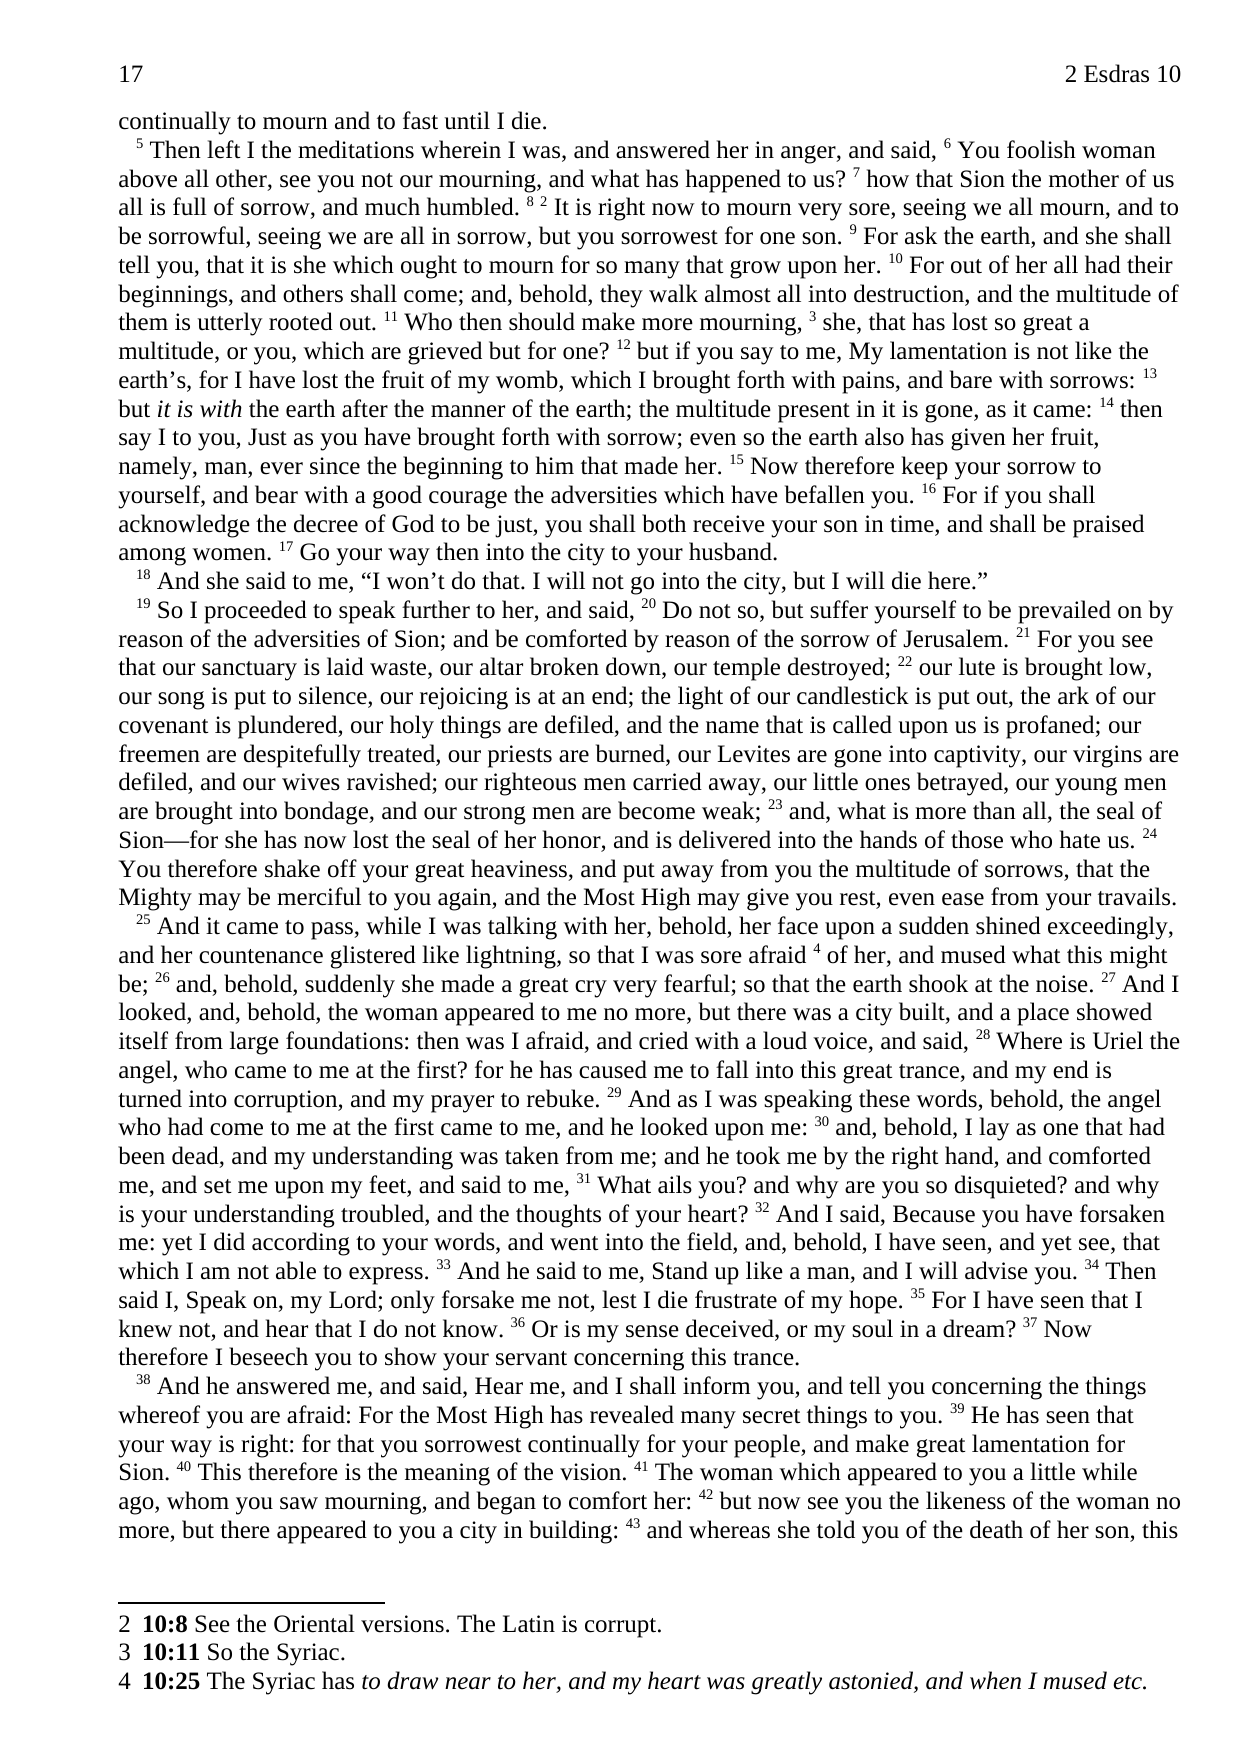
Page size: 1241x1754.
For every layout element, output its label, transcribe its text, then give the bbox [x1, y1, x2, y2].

text 10:11 So the Syriac. [118, 1637, 1181, 1666]
text 10:8 See the Oriental versions. The Latin is corrupt. [118, 1609, 1181, 1637]
text 5 Then left I the meditations wherein I was, and answered her in anger, and said, 6 You foolish woman above all other, see you not our mourning, and what has happened to us? 7 how that Sion the mother of us all is full of sorrow, and much humbled. 8 It is right now to mourn very sore, seeing we all mourn, and to be sorrowful, seeing we are all in sorrow, but you sorrowest for one son. 9 For ask the earth, and she shall tell you, that it is she which ought to mourn for so many that grow upon her. 10 For out of her all had their beginnings, and others shall come; and, behold, they walk almost all into destruction, and the multitude of them is utterly rooted out. 11 Who then should make more mourning, she, that has lost so great a multitude, or you, which are grieved but for one? 12 but if you say to me, My lamentation is not like the earth’s, for I have lost the fruit of my womb, which I brought forth with pains, and bare with sorrows: 13 but it is with the earth after the manner of the earth; the multitude present in it is gone, as it came: 14 then say I to you, Just as you have brought forth with sorrow; even so the earth also has given her fruit, namely, man, ever since the beginning to him that made her. 15 Now therefore keep your sorrow to yourself, and bear with a good courage the adversities which have befallen you. 16 For if you shall acknowledge the decree of God to be just, you shall both receive your son in time, and shall be praised among women. 17 Go your way then into the city to your husband. [118, 135, 1181, 566]
text 25 And it came to pass, while I was talking with her, behold, her face upon a sudden shined exceedingly, and her countenance glistered like lightning, so that I was sore afraid of her, and mused what this might be; 26 and, behold, suddenly she made a great cry very fearful; so that the earth shook at the noise. 27 And I looked, and, behold, the woman appeared to me no more, but there was a city built, and a place showed itself from large foundations: then was I afraid, and cried with a loud voice, and said, 28 Where is Uriel the angel, who came to me at the first? for he has caused me to fall into this great trance, and my end is turned into corruption, and my prayer to rebuke. 29 And as I was speaking these words, behold, the angel who had come to me at the first came to me, and he looked upon me: 30 and, behold, I lay as one that had been dead, and my understanding was taken from me; and he took me by the right hand, and comforted me, and set me upon my feet, and said to me, 31 What ails you? and why are you so disquieted? and why is your understanding troubled, and the thoughts of your heart? 32 And I said, Because you have forsaken me: yet I did according to your words, and went into the field, and, behold, I have seen, and yet see, that which I am not able to express. 33 And he said to me, Stand up like a man, and I will advise you. 34 Then said I, Speak on, my Lord; only forsake me not, lest I die frustrate of my hope. 35 For I have seen that I knew not, and hear that I do not know. 36 Or is my sense deceived, or my soul in a dream? 37 Now therefore I beseech you to show your servant concerning this trance. [118, 911, 1181, 1371]
text 18 And she said to me, “I won’t do that. I will not go into the city, but I will die here.” [118, 566, 1181, 595]
text 19 So I proceeded to speak further to her, and said, 20 Do not so, but suffer yourself to be prevailed on by reason of the adversities of Sion; and be comforted by reason of the sorrow of Jerusalem. 21 For you see that our sanctuary is laid waste, our altar broken down, our temple destroyed; 22 our lute is brought low, our song is put to silence, our rejoicing is at an end; the light of our candlestick is put out, the ark of our covenant is plundered, our holy things are defiled, and the name that is called upon us is profaned; our freemen are despitefully treated, our priests are burned, our Levites are gone into captivity, our virgins are defiled, and our wives ravished; our righteous men carried away, our little ones betrayed, our young men are brought into bondage, and our strong men are become weak; 23 and, what is more than all, the seal of Sion—for she has now lost the seal of her honor, and is delivered into the hands of those who hate us. 24 You therefore shake off your great heaviness, and put away from you the multitude of sorrows, that the Mighty may be merciful to you again, and the Most High may give you rest, even ease from your travails. [118, 595, 1181, 911]
text 10:25 The Syriac has to draw near to her, and my heart was greatly astonied, and when I mused etc. [118, 1666, 1181, 1695]
text 38 And he answered me, and said, Hear me, and I shall inform you, and tell you concerning the things whereof you are afraid: For the Most High has revealed many secret things to you. 39 He has seen that your way is right: for that you sorrowest continually for your people, and make great lamentation for Sion. 40 This therefore is the meaning of the vision. 41 The woman which appeared to you a little while ago, whom you saw mourning, and began to comfort her: 42 but now see you the likeness of the woman no more, but there appeared to you a city in building: 43 and whereas she told you of the death of her son, this [118, 1371, 1181, 1544]
text 10And it so came to pass, that when my son was entered into his wedding chamber, he fell down, and died. 2 Then we all overthrew the lights, and all my neighbors rose up to comfort me: and I remained quiet to the second day at night. 3 And it came to pass, when they had all left off to comfort me, to the end I might be quiet, then rose I up by night, and fled, and came here into this field, as you see. 4 And I do now purpose not to return into the city, but here to stay, and neither to eat nor drink, but continually to mourn and to fast until I die. [118, 106, 1181, 135]
